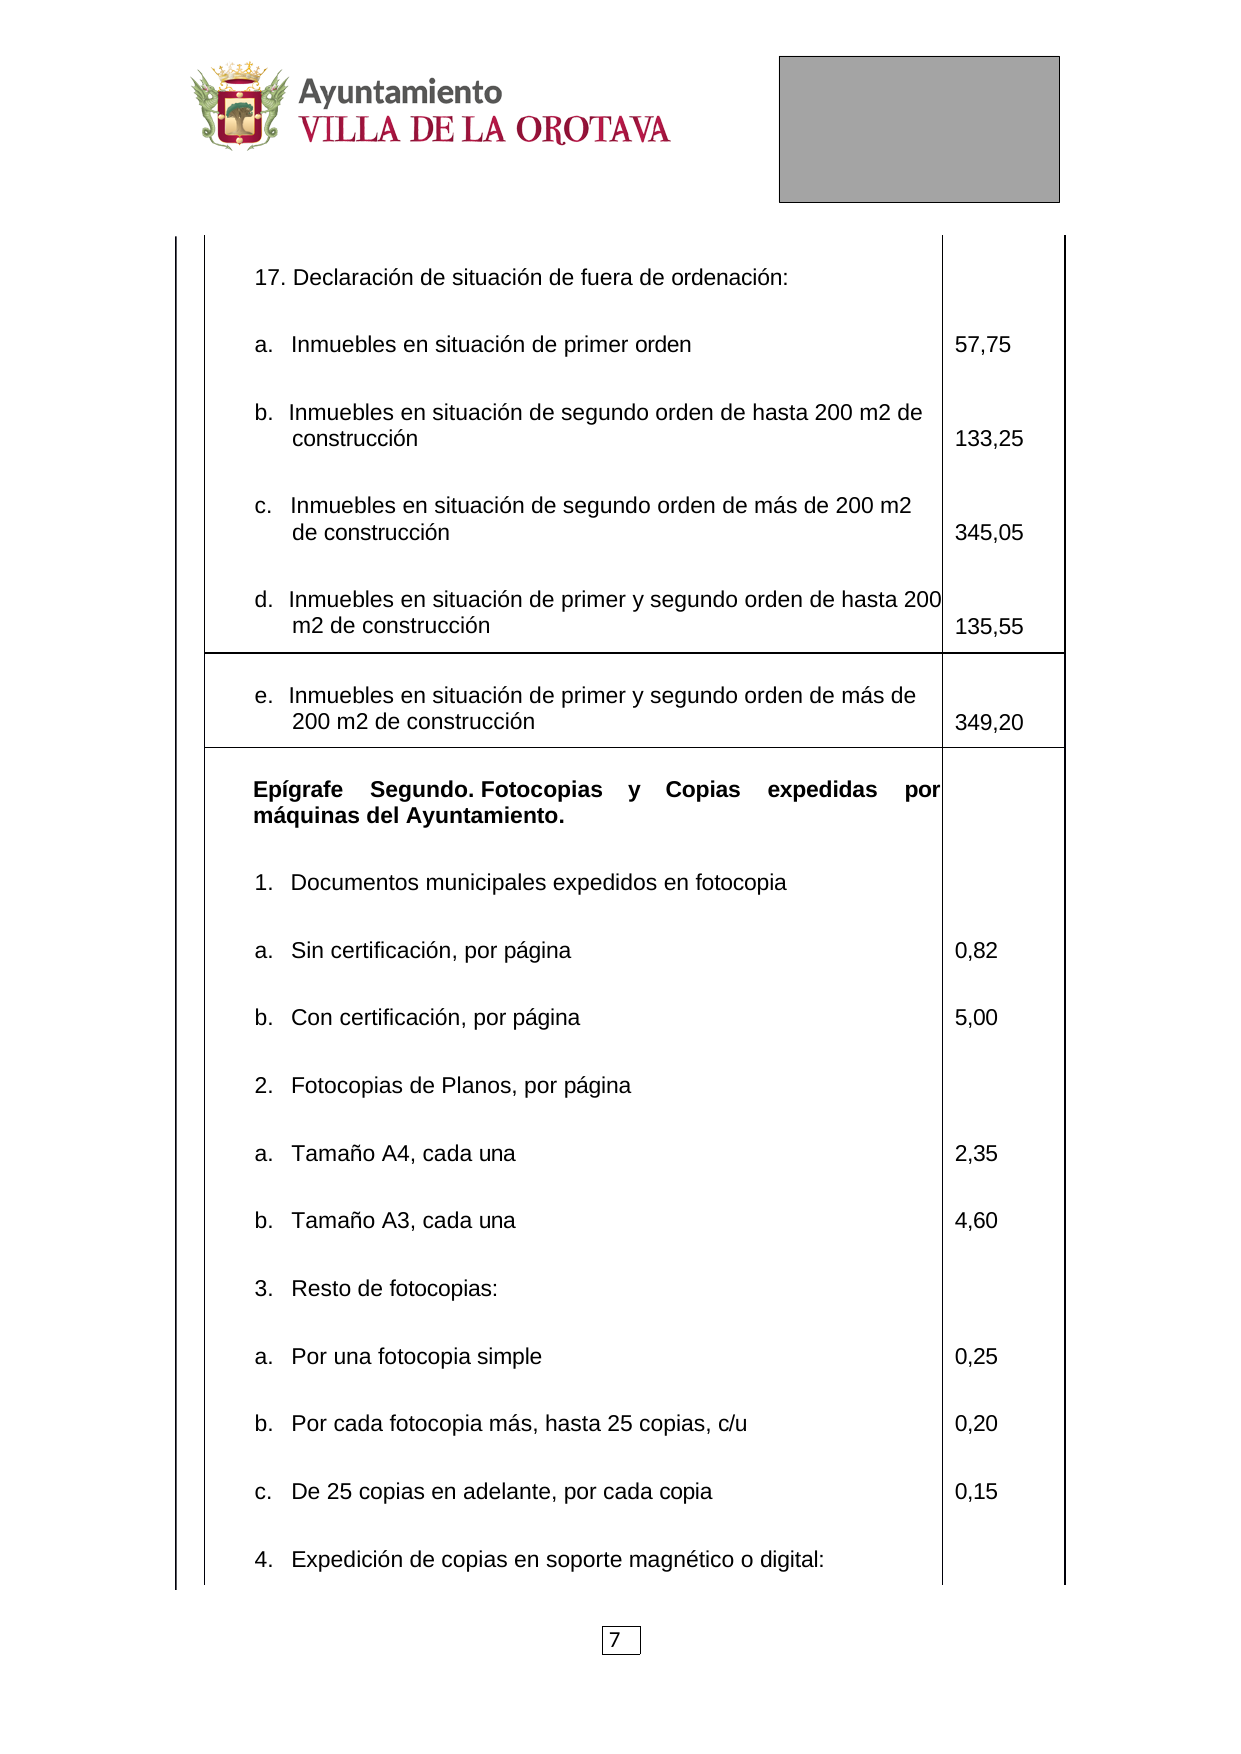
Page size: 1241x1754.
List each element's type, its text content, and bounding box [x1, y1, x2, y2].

table_cell 0,25 [943, 1322, 1064, 1390]
table_cell c. Inmuebles en situación de segundo orden de más de 200 m2 de construcción [205, 473, 942, 567]
table_cell [943, 1052, 1064, 1119]
table_cell c. De 25 copias en adelante, por cada copia [205, 1458, 942, 1525]
table_cell [943, 1255, 1064, 1322]
table_cell 2. Fotocopias de Planos, por página [205, 1052, 942, 1119]
table_cell 0,82 [943, 916, 1064, 984]
table_cell 135,55 [943, 567, 1064, 652]
table_cell a. Inmuebles en situación de primer orden [205, 311, 942, 379]
table_cell b. Tamaño A3, cada una [205, 1187, 942, 1254]
table_cell [943, 748, 1064, 848]
table_cell 4,60 [943, 1187, 1064, 1254]
table_cell 5,00 [943, 984, 1064, 1052]
table_header [943, 235, 1064, 311]
table_cell a. Sin certificación, por página [205, 916, 942, 984]
table_cell Epígrafe Segundo. Fotocopias y Copias expedidas por máquinas del Ayuntamiento. [205, 748, 942, 848]
table_cell b. Inmuebles en situación de segundo orden de hasta 200 m2 de construcción [205, 379, 942, 473]
table_cell 349,20 [943, 654, 1064, 746]
table_cell d. Inmuebles en situación de primer y segundo orden de hasta 200 m2 de construcción [205, 567, 942, 652]
table_cell 3. Resto de fotocopias: [205, 1255, 942, 1322]
table_cell [943, 1525, 1064, 1585]
table_cell a. Por una fotocopia simple [205, 1322, 942, 1390]
table_header 17. Declaración de situación de fuera de ordenación: [205, 235, 942, 311]
table_cell 1. Documentos municipales expedidos en fotocopia [205, 849, 942, 916]
table_cell 2,35 [943, 1119, 1064, 1187]
table_cell e. Inmuebles en situación de primer y segundo orden de más de 200 m2 de construcción [205, 654, 942, 746]
table_cell 0,20 [943, 1390, 1064, 1458]
table_cell b. Con certificación, por página [205, 984, 942, 1052]
table_cell 0,15 [943, 1458, 1064, 1525]
table_cell 57,75 [943, 311, 1064, 379]
table_cell 4. Expedición de copias en soporte magnético o digital: [205, 1525, 942, 1585]
table_cell 133,25 [943, 379, 1064, 473]
picture [177, 38, 679, 170]
table_cell b. Por cada fotocopia más, hasta 25 copias, c/u [205, 1390, 942, 1458]
table_cell a. Tamaño A4, cada una [205, 1119, 942, 1187]
table_cell [943, 849, 1064, 916]
table_cell 345,05 [943, 473, 1064, 567]
